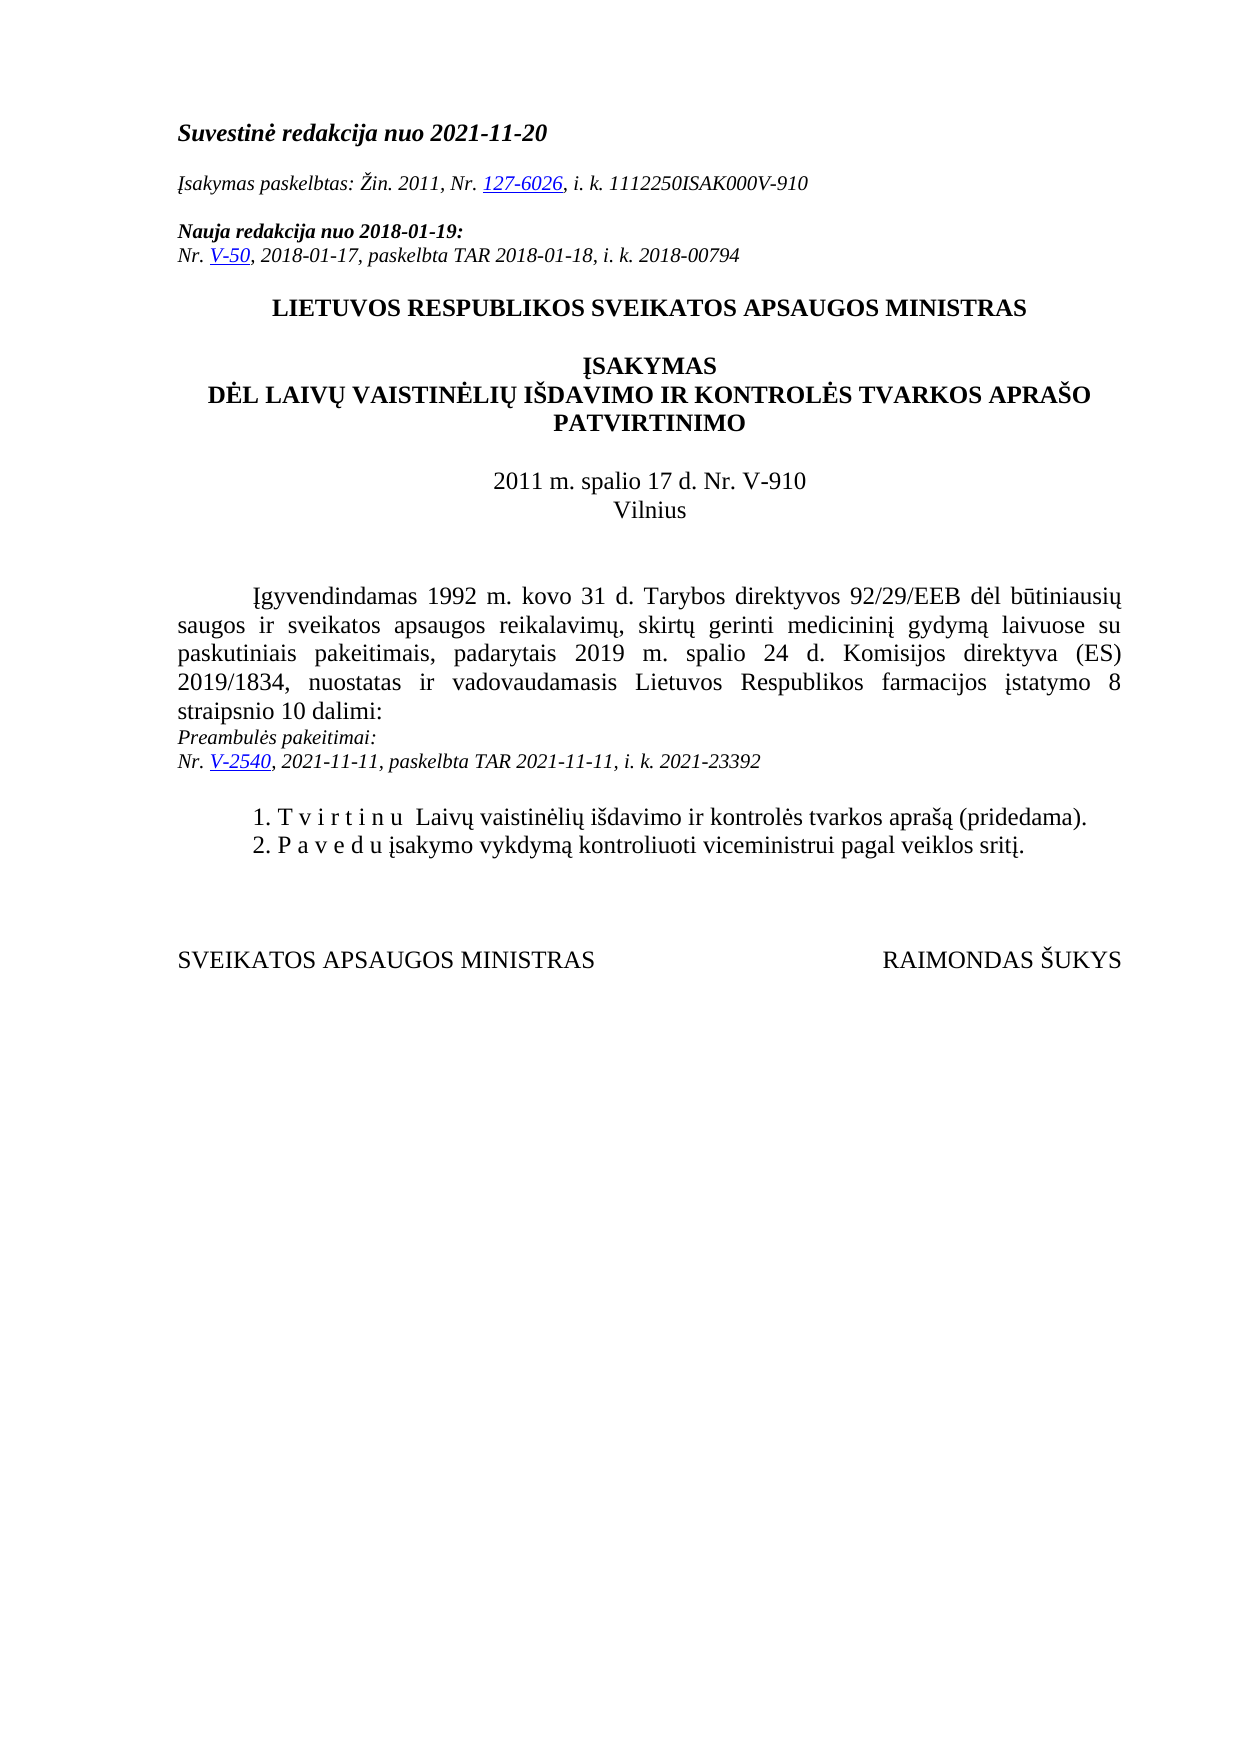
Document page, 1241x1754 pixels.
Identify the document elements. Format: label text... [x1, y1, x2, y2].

text LIETUVOS RESPUBLIKOS SVEIKATOS APSAUGOS MINISTRAS [177, 293, 1122, 322]
text Nr. V-50, 2018-01-17, paskelbta TAR 2018-01-18, i. k. 2018-00794 [177, 243, 1122, 267]
text DĖL LAIVŲ VAISTINĖLIŲ IŠDAVIMO IR KONTROLĖS TVARKOS APRAŠO PATVIRTINIMO [177, 380, 1122, 437]
text 1. Tvirtinu Laivų vaistinėlių išdavimo ir kontrolės tvarkos aprašą (pridedama). [177, 802, 1122, 830]
text Įsakymas paskelbtas: Žin. 2011, Nr. 127-6026, i. k. 1112250ISAK000V-910 [177, 171, 1122, 195]
text 2011 m. spalio 17 d. Nr. V-910 [177, 466, 1122, 495]
text Vilnius [177, 495, 1122, 523]
text Nauja redakcija nuo 2018-01-19: [177, 219, 1122, 243]
text Suvestinė redakcija nuo 2021-11-20 [177, 118, 1122, 147]
text ĮSAKYMAS [177, 351, 1122, 380]
text SVEIKATOS APSAUGOS MINISTRAS RAIMONDAS ŠUKYS [177, 945, 1122, 974]
text Įgyvendindamas 1992 m. kovo 31 d. Tarybos direktyvos 92/29/EEB dėl būtiniausių saugos ir sveikatos apsaugos reikalavimų, skirtų gerinti medicininį gydymą laivuose su paskutiniais pakeitimais, padarytais 2019 m. spalio 24 d. Komisijos direktyva (ES) 2019/1834, nuostatas ir vadovaudamasis Lietuvos Respublikos farmacijos įstatymo 8 straipsnio 10 dalimi: [177, 581, 1122, 725]
text Preambulės pakeitimai: [177, 725, 1122, 749]
text Nr. V-2540, 2021-11-11, paskelbta TAR 2021-11-11, i. k. 2021-23392 [177, 749, 1122, 773]
text 2. P a v e d u įsakymo vykdymą kontroliuoti viceministrui pagal veiklos sritį. [177, 830, 1122, 859]
